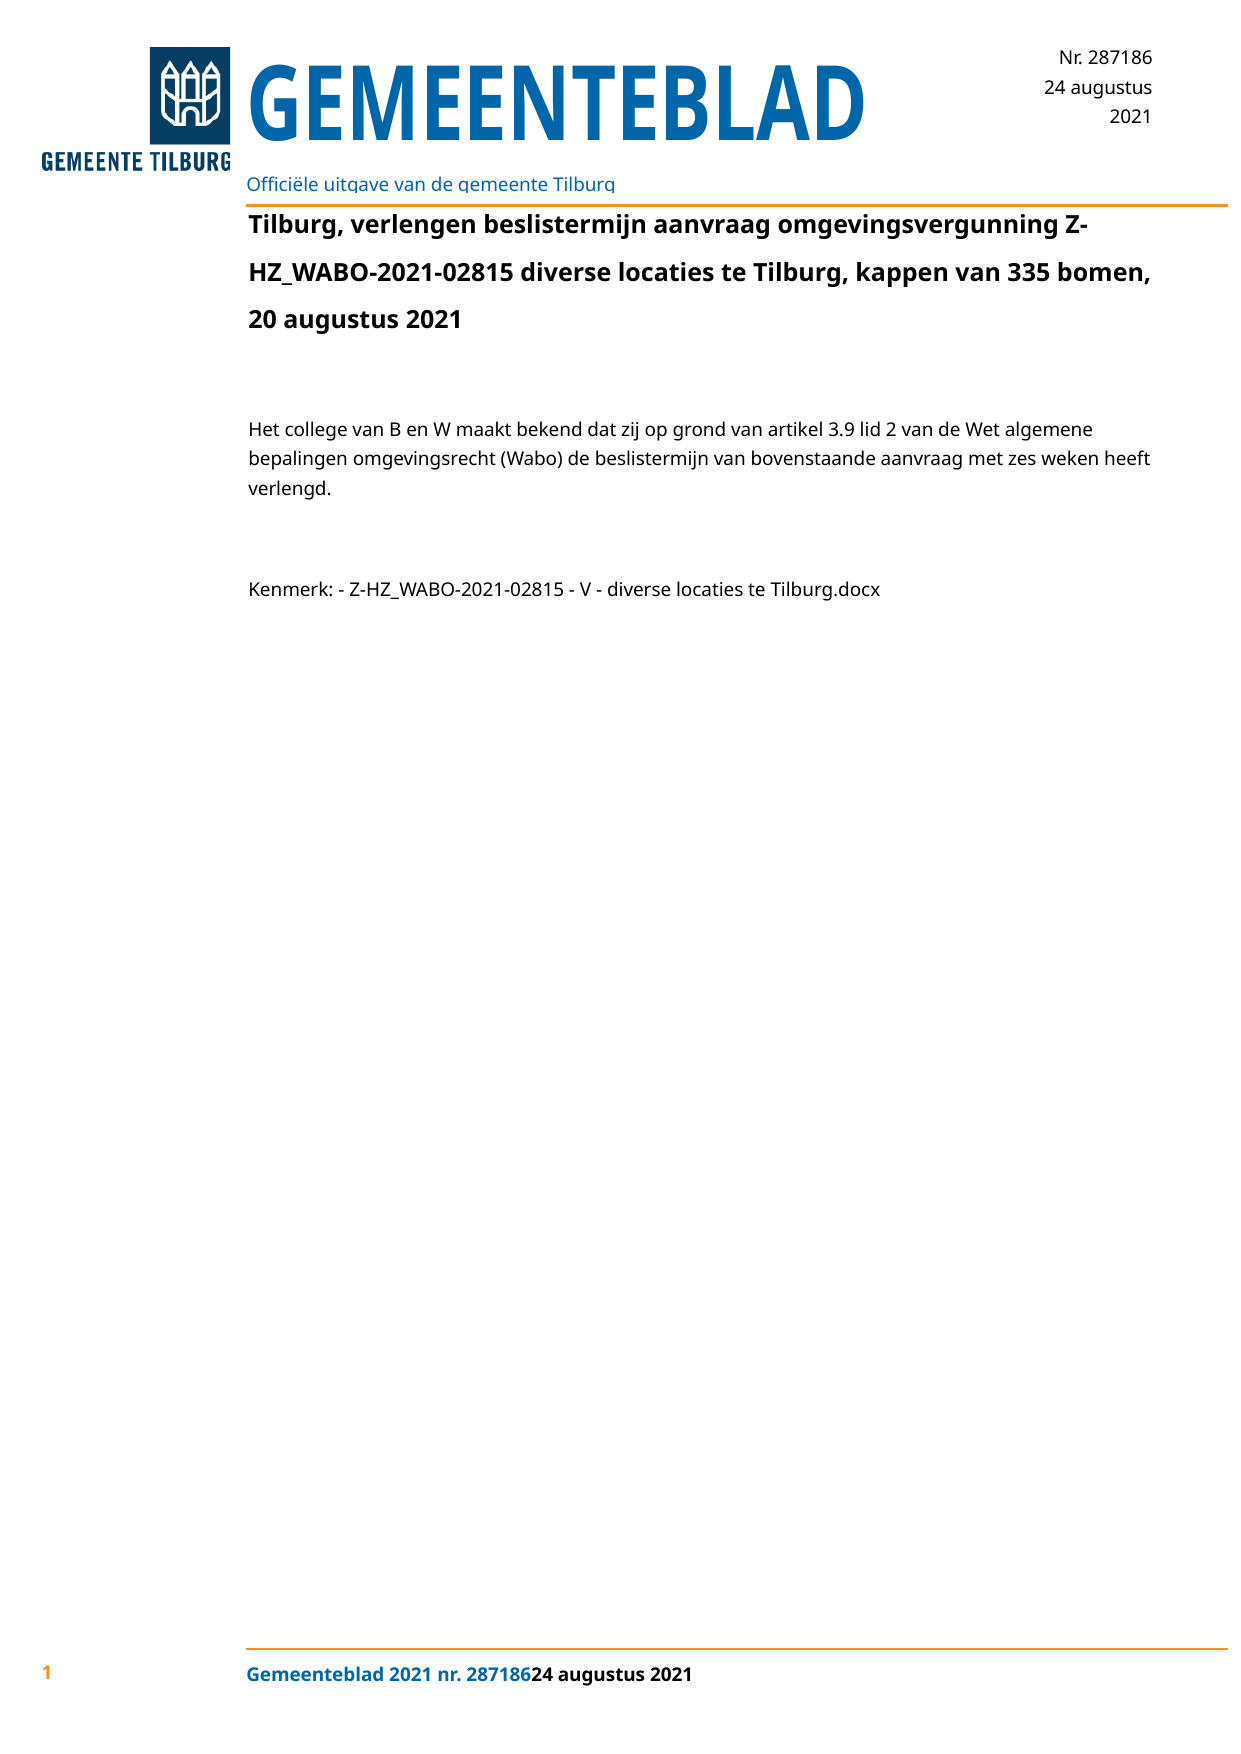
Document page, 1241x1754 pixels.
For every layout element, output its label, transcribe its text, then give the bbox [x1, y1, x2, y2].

text Tilburg, verlengen beslistermijn aanvraag omgevingsvergunning Z-HZ_WABO-2021-02815 diverse locaties te Tilburg, kappen van 335 bomen, 20 augustus 2021 [248, 207, 1152, 336]
picture [41, 47, 231, 172]
text Kenmerk: - Z-HZ_WABO-2021-02815 - V - diverse locaties te Tilburg.docx [248, 576, 1152, 602]
text Het college van B en W maakt bekend dat zij op grond van artikel 3.9 lid 2 van de Wet algemene bepalingen omgevingsrecht (Wabo) de beslistermijn van bovenstaande aanvraag met zes weken heeft verlengd. [248, 416, 1152, 501]
